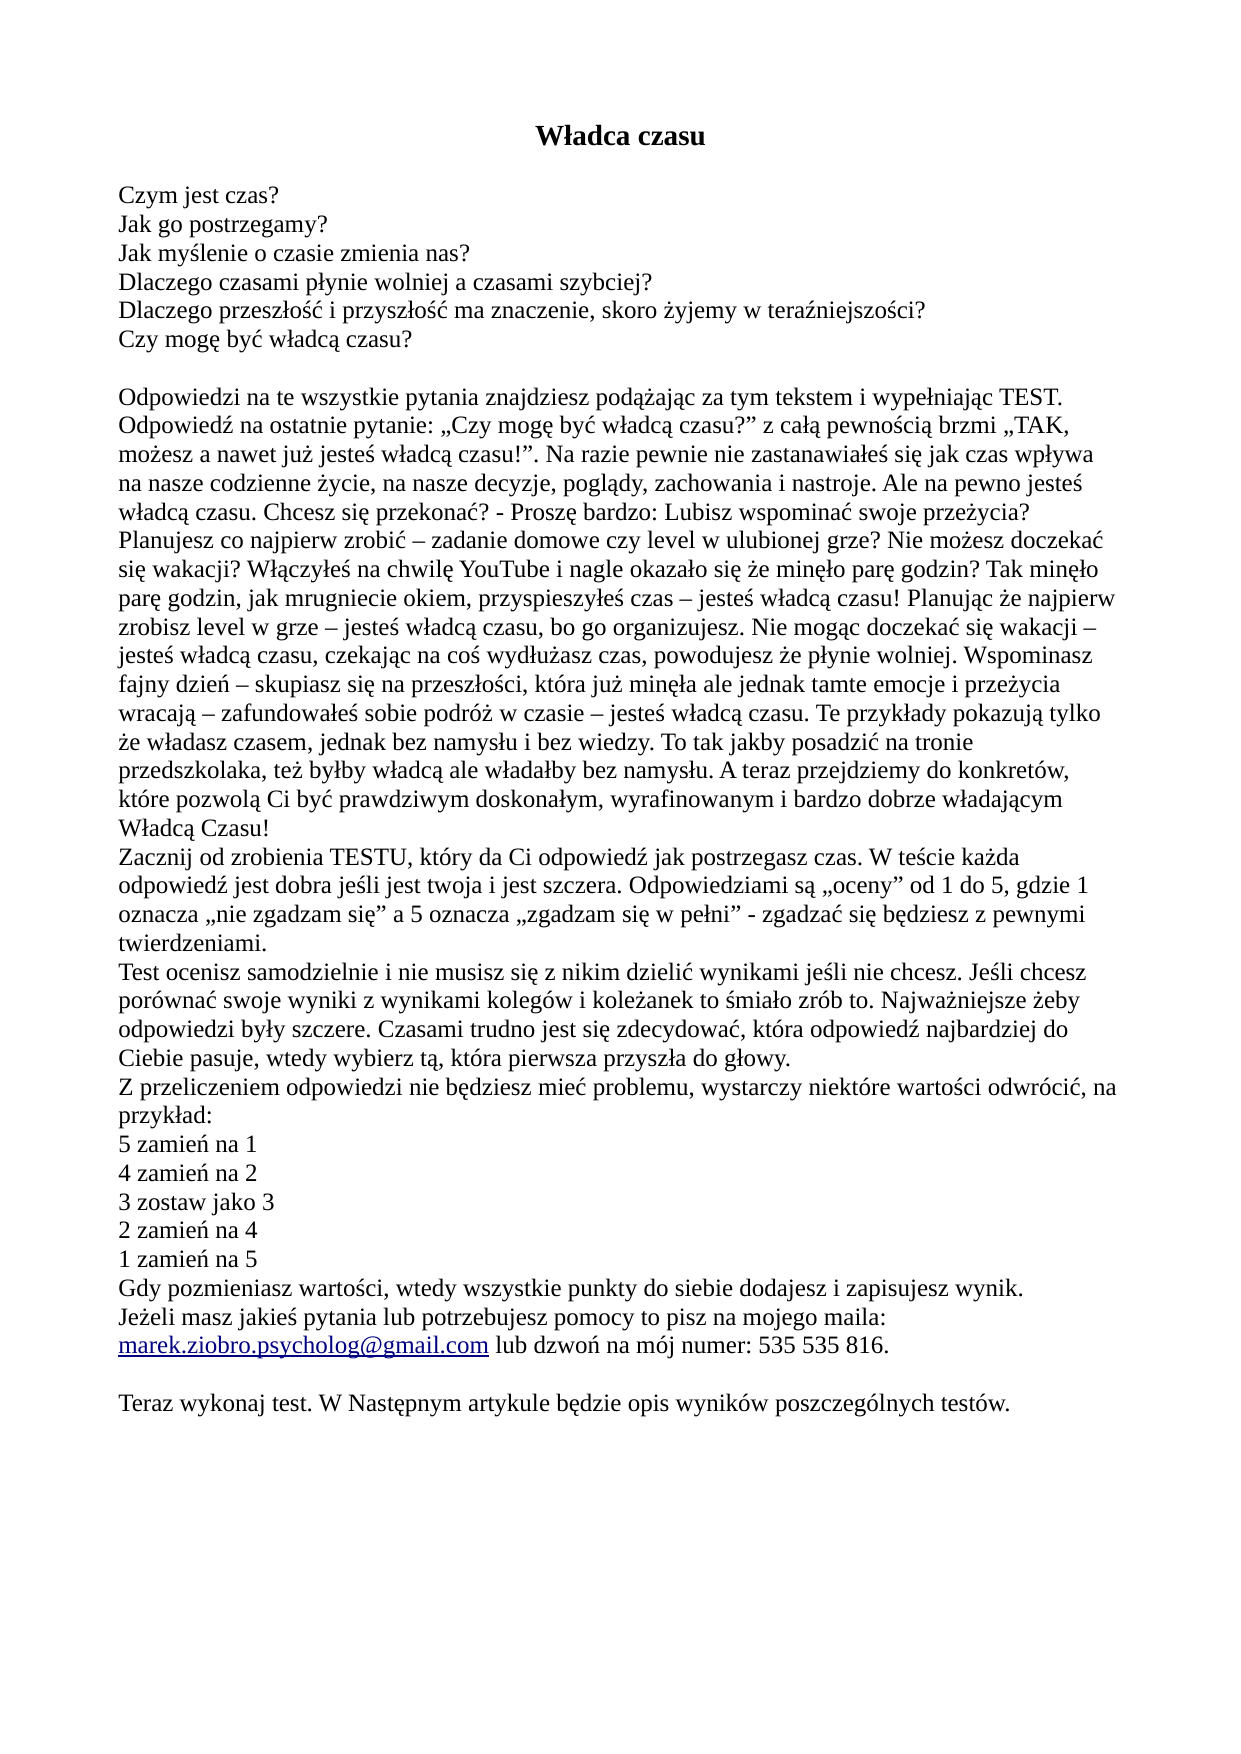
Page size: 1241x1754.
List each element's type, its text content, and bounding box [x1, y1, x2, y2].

text Jak go postrzegamy? [118, 209, 1122, 238]
text Czy mogę być władcą czasu? [118, 324, 1122, 353]
text Jeżeli masz jakieś pytania lub potrzebujesz pomocy to pisz na mojego maila: marek.ziobro.psycholog@gmail.com lub dzwoń na mój numer: 535 535 816. [118, 1302, 1122, 1359]
text Dlaczego czasami płynie wolniej a czasami szybciej? [118, 267, 1122, 295]
text Odpowiedź na ostatnie pytanie: „Czy mogę być władcą czasu?” z całą pewnością brzmi „TAK, możesz a nawet już jesteś władcą czasu!”. Na razie pewnie nie zastanawiałeś się jak czas wpływa na nasze codzienne życie, na nasze decyzje, poglądy, zachowania i nastroje. Ale na pewno jesteś władcą czasu. Chcesz się przekonać? - Proszę bardzo: Lubisz wspominać swoje przeżycia? Planujesz co najpierw zrobić – zadanie domowe czy level w ulubionej grze? Nie możesz doczekać się wakacji? Włączyłeś na chwilę YouTube i nagle okazało się że minęło parę godzin? Tak minęło parę godzin, jak mrugniecie okiem, przyspieszyłeś czas – jesteś władcą czasu! Planując że najpierw zrobisz level w grze – jesteś władcą czasu, bo go organizujesz. Nie mogąc doczekać się wakacji – jesteś władcą czasu, czekając na coś wydłużasz czas, powodujesz że płynie wolniej. Wspominasz fajny dzień – skupiasz się na przeszłości, która już minęła ale jednak tamte emocje i przeżycia wracają – zafundowałeś sobie podróż w czasie – jesteś władcą czasu. Te przykłady pokazują tylko że władasz czasem, jednak bez namysłu i bez wiedzy. To tak jakby posadzić na tronie przedszkolaka, też byłby władcą ale władałby bez namysłu. A teraz przejdziemy do konkretów, które pozwolą Ci być prawdziwym doskonałym, wyrafinowanym i bardzo dobrze władającym Władcą Czasu! [118, 410, 1122, 842]
text Władca czasu [118, 118, 1122, 152]
text Test ocenisz samodzielnie i nie musisz się z nikim dzielić wynikami jeśli nie chcesz. Jeśli chcesz porównać swoje wyniki z wynikami kolegów i koleżanek to śmiało zrób to. Najważniejsze żeby odpowiedzi były szczere. Czasami trudno jest się zdecydować, która odpowiedź najbardziej do Ciebie pasuje, wtedy wybierz tą, która pierwsza przyszła do głowy. [118, 957, 1122, 1072]
text 5 zamień na 1 [118, 1129, 1122, 1158]
text Dlaczego przeszłość i przyszłość ma znaczenie, skoro żyjemy w teraźniejszości? [118, 295, 1122, 324]
text 2 zamień na 4 [118, 1215, 1122, 1244]
text Teraz wykonaj test. W Następnym artykule będzie opis wyników poszczególnych testów. [118, 1388, 1122, 1417]
text 4 zamień na 2 [118, 1158, 1122, 1187]
text Zacznij od zrobienia TESTU, który da Ci odpowiedź jak postrzegasz czas. W teście każda odpowiedź jest dobra jeśli jest twoja i jest szczera. Odpowiedziami są „oceny” od 1 do 5, gdzie 1 oznacza „nie zgadzam się” a 5 oznacza „zgadzam się w pełni” - zgadzać się będziesz z pewnymi twierdzeniami. [118, 842, 1122, 957]
text 3 zostaw jako 3 [118, 1187, 1122, 1215]
text Odpowiedzi na te wszystkie pytania znajdziesz podążając za tym tekstem i wypełniając TEST. [118, 382, 1122, 410]
text Gdy pozmieniasz wartości, wtedy wszystkie punkty do siebie dodajesz i zapisujesz wynik. [118, 1273, 1122, 1302]
text Z przeliczeniem odpowiedzi nie będziesz mieć problemu, wystarczy niektóre wartości odwrócić, na przykład: [118, 1072, 1122, 1129]
text 1 zamień na 5 [118, 1244, 1122, 1273]
text Jak myślenie o czasie zmienia nas? [118, 238, 1122, 267]
text Czym jest czas? [118, 180, 1122, 209]
